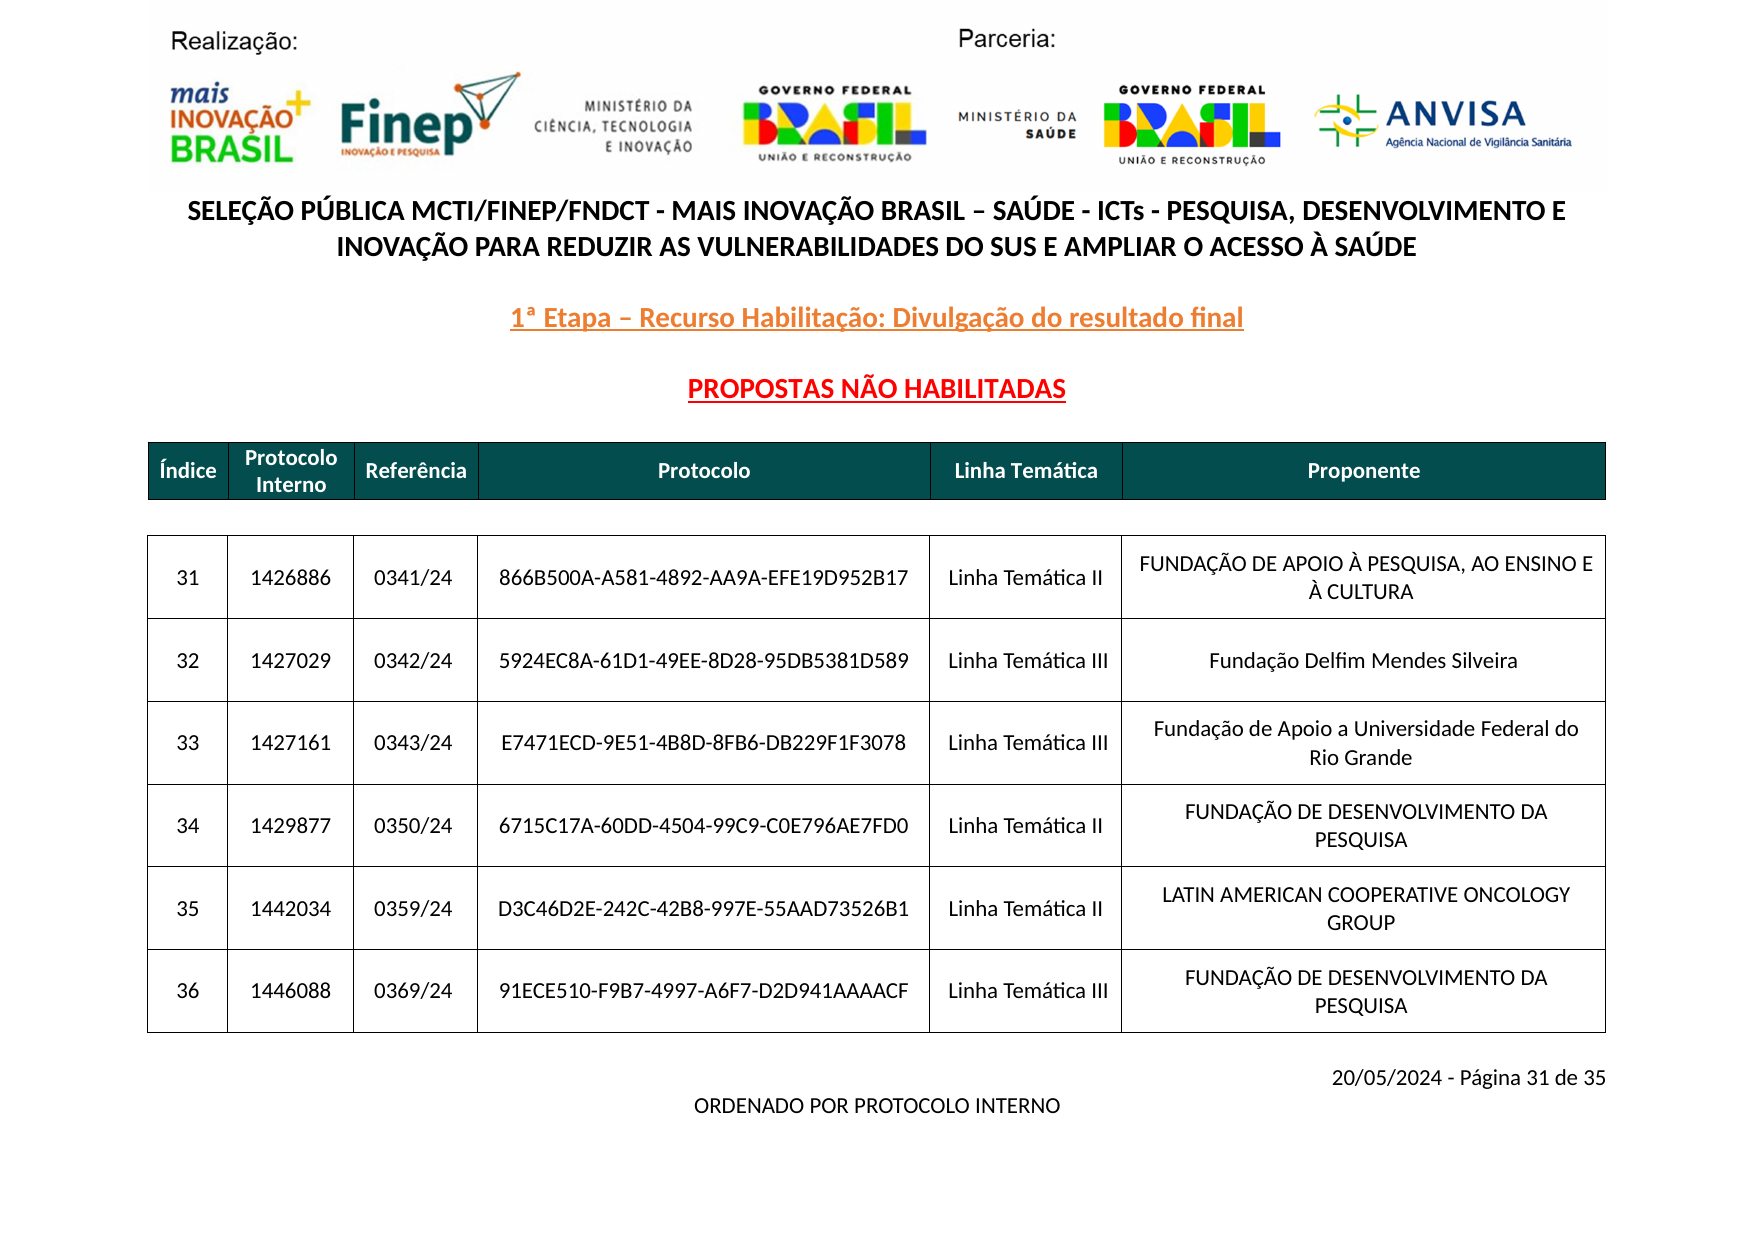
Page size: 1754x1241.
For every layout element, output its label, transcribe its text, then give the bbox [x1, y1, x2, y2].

table_cell Linha Temática II [930, 867, 1121, 949]
table_cell 36 [148, 950, 227, 1032]
table_cell 0369/24 [354, 950, 477, 1032]
table_cell LATIN AMERICAN COOPERATIVE ONCOLOGY GROUP [1122, 867, 1605, 949]
table_cell 866B500A-A581-4892-AA9A-EFE19D952B17 [478, 536, 929, 618]
table_cell 0359/24 [354, 867, 477, 949]
table_cell Linha Temática II [930, 785, 1121, 866]
table_cell Linha Temática II [930, 536, 1121, 618]
table_cell 5924EC8A-61D1-49EE-8D28-95DB5381D589 [478, 619, 929, 701]
table_cell 0341/24 [354, 536, 477, 618]
table_cell 32 [148, 619, 227, 701]
table_cell FUNDAÇÃO DE APOIO À PESQUISA, AO ENSINO E À CULTURA [1122, 536, 1605, 618]
table_cell Fundação de Apoio a Universidade Federal do Rio Grande [1122, 702, 1605, 783]
table_cell E7471ECD-9E51-4B8D-8FB6-DB229F1F3078 [478, 702, 929, 783]
table_cell 6715C17A-60DD-4504-99C9-C0E796AE7FD0 [478, 785, 929, 866]
table_cell 91ECE510-F9B7-4997-A6F7-D2D941AAAACF [478, 950, 929, 1032]
table_cell 1429877 [228, 785, 353, 866]
table_cell Linha Temática III [930, 702, 1121, 783]
table_cell 1426886 [228, 536, 353, 618]
table_cell 31 [148, 536, 227, 618]
table_cell Fundação Delfim Mendes Silveira [1122, 619, 1605, 701]
table_cell FUNDAÇÃO DE DESENVOLVIMENTO DA PESQUISA [1122, 950, 1605, 1032]
table_cell 35 [148, 867, 227, 949]
table_cell 0342/24 [354, 619, 477, 701]
table_cell Linha Temática III [930, 950, 1121, 1032]
table_cell Linha Temática III [930, 619, 1121, 701]
table_cell 1427161 [228, 702, 353, 783]
table_cell 0350/24 [354, 785, 477, 866]
table_cell 34 [148, 785, 227, 866]
table_cell 33 [148, 702, 227, 783]
table_cell 0343/24 [354, 702, 477, 783]
table_cell FUNDAÇÃO DE DESENVOLVIMENTO DA PESQUISA [1122, 785, 1605, 866]
table_cell 1427029 [228, 619, 353, 701]
table_cell D3C46D2E-242C-42B8-997E-55AAD73526B1 [478, 867, 929, 949]
table_cell 1446088 [228, 950, 353, 1032]
table_cell 1442034 [228, 867, 353, 949]
